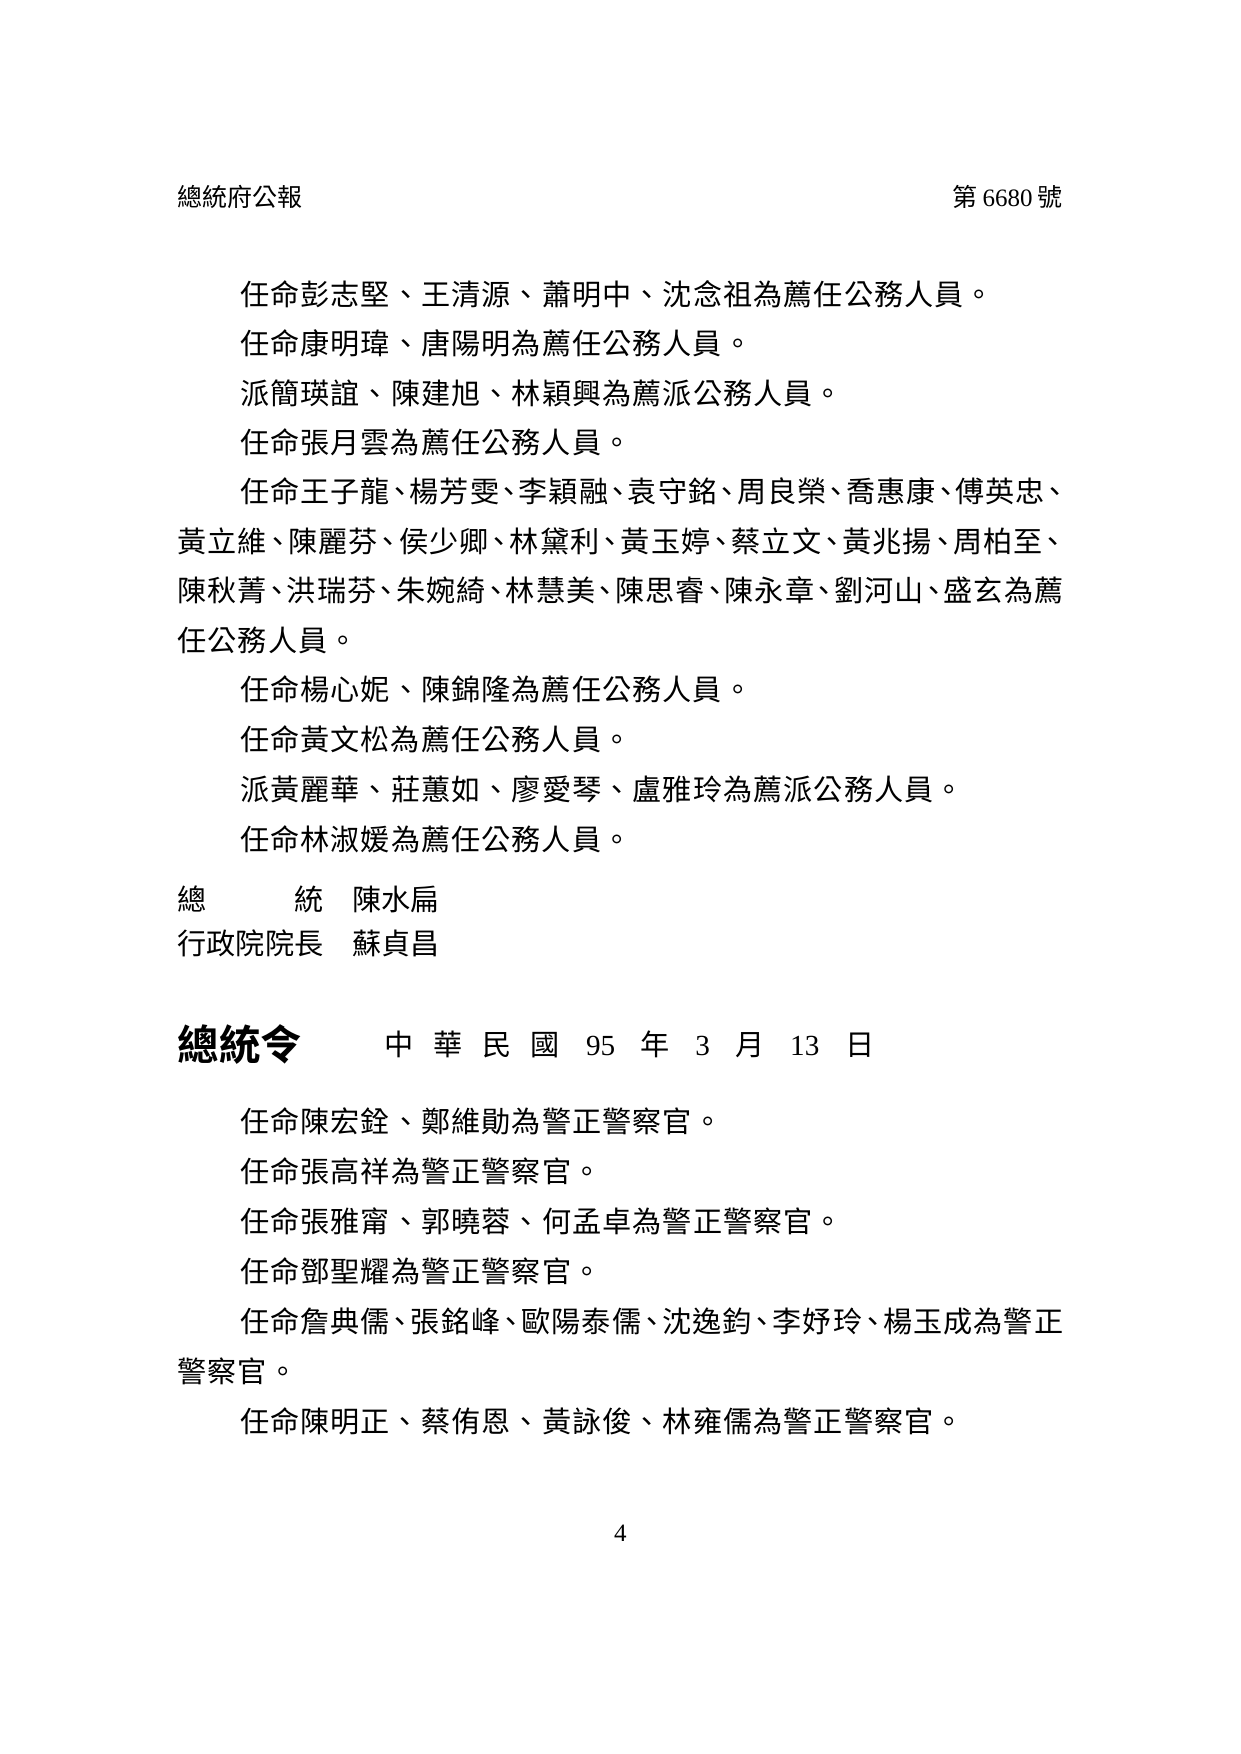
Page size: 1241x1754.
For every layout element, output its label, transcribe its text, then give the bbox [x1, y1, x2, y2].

text 任命王子龍、楊芳雯、李穎融、袁守銘、周良榮、喬惠康、傅英忠、黃立維、陳麗芬、侯少卿、林黛利、黃玉婷、蔡立文、黃兆揚、周柏至、陳秋菁、洪瑞芬、朱婉綺、林慧美、陳思睿、陳永章、劉河山、盛玄為薦任公務人員。 [177, 463, 1063, 661]
text 派簡瑛誼、陳建旭、林穎興為薦派公務人員。 [177, 364, 1063, 414]
text 任命黃文松為薦任公務人員。 [177, 711, 1063, 761]
text 行政院院長 蘇貞昌 [177, 929, 1063, 961]
table_header 中華民國95年3月13日 [381, 998, 877, 1087]
text 任命鄧聖耀為警正警察官。 [177, 1242, 1063, 1292]
text 任命林淑媛為薦任公務人員。 [177, 811, 1063, 861]
text 任命彭志堅、王清源、蕭明中、沈念祖為薦任公務人員。 [177, 266, 1063, 315]
text 派黃麗華、莊蕙如、廖愛琴、盧雅玲為薦派公務人員。 [177, 761, 1063, 811]
text 任命張高祥為警正警察官。 [177, 1142, 1063, 1192]
text 任命詹典儒、張銘峰、歐陽泰儒、沈逸鈞、李妤玲、楊玉成為警正警察官。 [177, 1292, 1063, 1392]
text 任命陳明正、蔡侑恩、黃詠俊、林雍儒為警正警察官。 [177, 1392, 1063, 1442]
text 任命康明瑋、唐陽明為薦任公務人員。 [177, 315, 1063, 364]
text 任命張月雲為薦任公務人員。 [177, 414, 1063, 463]
text 任命張雅甯、郭曉蓉、何孟卓為警正警察官。 [177, 1192, 1063, 1242]
text 總 統 陳水扁 [177, 886, 1063, 917]
text 任命楊心妮、陳錦隆為薦任公務人員。 [177, 661, 1063, 711]
table_header 總統令 [174, 998, 381, 1087]
text 任命陳宏銓、鄭維勛為警正警察官。 [177, 1092, 1063, 1142]
